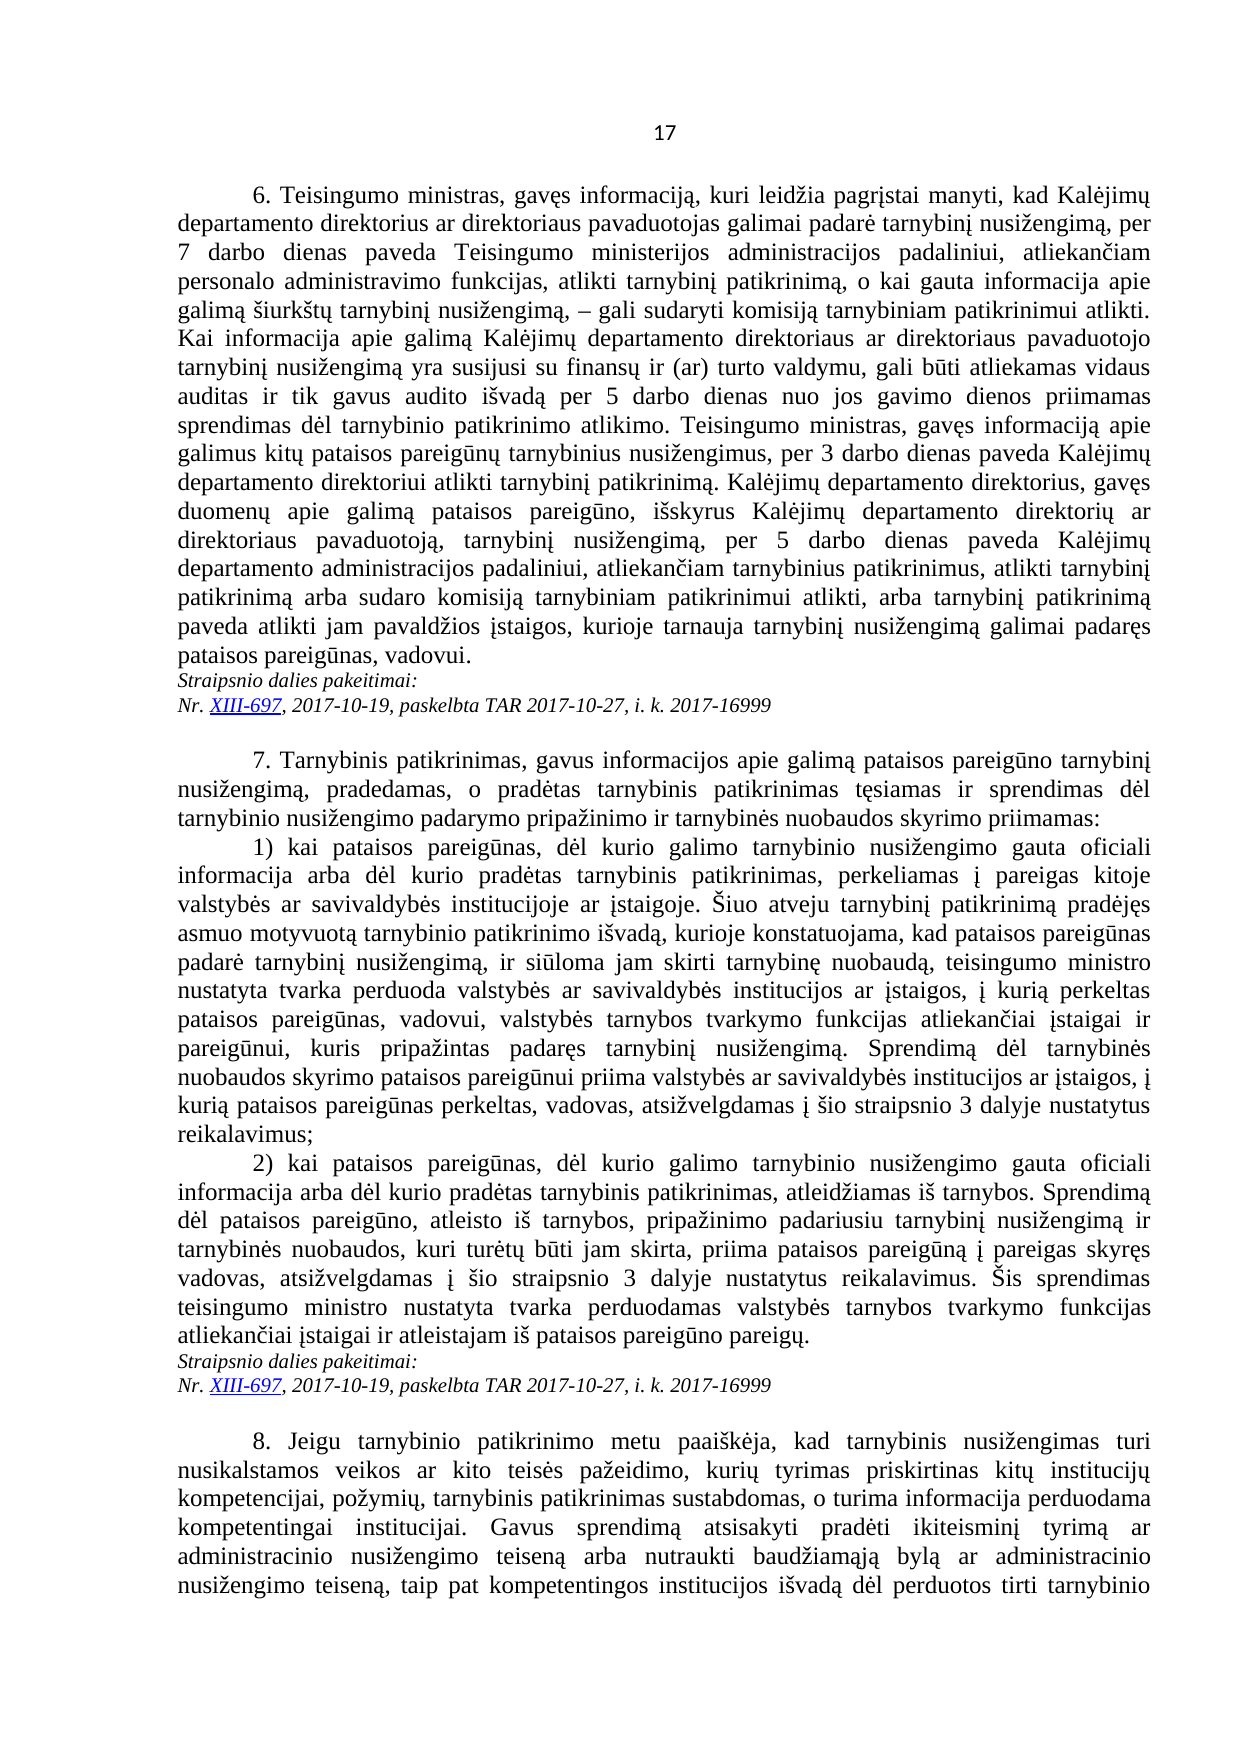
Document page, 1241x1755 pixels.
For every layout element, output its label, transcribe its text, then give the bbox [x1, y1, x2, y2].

text 6. Teisingumo ministras, gavęs informaciją, kuri leidžia pagrįstai manyti, kad Kalėjimų departamento direktorius ar direktoriaus pavaduotojas galimai padarė tarnybinį nusižengimą, per 7 darbo dienas paveda Teisingumo ministerijos administracijos padaliniui, atliekančiam personalo administravimo funkcijas, atlikti tarnybinį patikrinimą, o kai gauta informacija apie galimą šiurkštų tarnybinį nusižengimą, – gali sudaryti komisiją tarnybiniam patikrinimui atlikti. Kai informacija apie galimą Kalėjimų departamento direktoriaus ar direktoriaus pavaduotojo tarnybinį nusižengimą yra susijusi su finansų ir (ar) turto valdymu, gali būti atliekamas vidaus auditas ir tik gavus audito išvadą per 5 darbo dienas nuo jos gavimo dienos priimamas sprendimas dėl tarnybinio patikrinimo atlikimo. Teisingumo ministras, gavęs informaciją apie galimus kitų pataisos pareigūnų tarnybinius nusižengimus, per 3 darbo dienas paveda Kalėjimų departamento direktoriui atlikti tarnybinį patikrinimą. Kalėjimų departamento direktorius, gavęs duomenų apie galimą pataisos pareigūno, išskyrus Kalėjimų departamento direktorių ar direktoriaus pavaduotoją, tarnybinį nusižengimą, per 5 darbo dienas paveda Kalėjimų departamento administracijos padaliniui, atliekančiam tarnybinius patikrinimus, atlikti tarnybinį patikrinimą arba sudaro komisiją tarnybiniam patikrinimui atlikti, arba tarnybinį patikrinimą paveda atlikti jam pavaldžios įstaigos, kurioje tarnauja tarnybinį nusižengimą galimai padaręs pataisos pareigūnas, vadovui. [177, 180, 1152, 668]
text 8. Jeigu tarnybinio patikrinimo metu paaiškėja, kad tarnybinis nusižengimas turi nusikalstamos veikos ar kito teisės pažeidimo, kurių tyrimas priskirtinas kitų institucijų kompetencijai, požymių, tarnybinis patikrinimas sustabdomas, o turima informacija perduodama kompetentingai institucijai. Gavus sprendimą atsisakyti pradėti ikiteisminį tyrimą ar administracinio nusižengimo teiseną arba nutraukti baudžiamąją bylą ar administracinio nusižengimo teiseną, taip pat kompetentingos institucijos išvadą dėl perduotos tirti tarnybinio [177, 1426, 1152, 1598]
text Straipsnio dalies pakeitimai: [177, 668, 1152, 692]
text Straipsnio dalies pakeitimai: [177, 1349, 1152, 1373]
text 2) kai pataisos pareigūnas, dėl kurio galimo tarnybinio nusižengimo gauta oficiali informacija arba dėl kurio pradėtas tarnybinis patikrinimas, atleidžiamas iš tarnybos. Sprendimą dėl pataisos pareigūno, atleisto iš tarnybos, pripažinimo padariusiu tarnybinį nusižengimą ir tarnybinės nuobaudos, kuri turėtų būti jam skirta, priima pataisos pareigūną į pareigas skyręs vadovas, atsižvelgdamas į šio straipsnio 3 dalyje nustatytus reikalavimus. Šis sprendimas teisingumo ministro nustatyta tvarka perduodamas valstybės tarnybos tvarkymo funkcijas atliekančiai įstaigai ir atleistajam iš pataisos pareigūno pareigų. [177, 1148, 1152, 1349]
text 7. Tarnybinis patikrinimas, gavus informacijos apie galimą pataisos pareigūno tarnybinį nusižengimą, pradedamas, o pradėtas tarnybinis patikrinimas tęsiamas ir sprendimas dėl tarnybinio nusižengimo padarymo pripažinimo ir tarnybinės nuobaudos skyrimo priimamas: [177, 745, 1152, 832]
text Nr. XIII-697, 2017-10-19, paskelbta TAR 2017-10-27, i. k. 2017-16999 [177, 1373, 1152, 1397]
text Nr. XIII-697, 2017-10-19, paskelbta TAR 2017-10-27, i. k. 2017-16999 [177, 692, 1152, 717]
text 1) kai pataisos pareigūnas, dėl kurio galimo tarnybinio nusižengimo gauta oficiali informacija arba dėl kurio pradėtas tarnybinis patikrinimas, perkeliamas į pareigas kitoje valstybės ar savivaldybės institucijoje ar įstaigoje. Šiuo atveju tarnybinį patikrinimą pradėjęs asmuo motyvuotą tarnybinio patikrinimo išvadą, kurioje konstatuojama, kad pataisos pareigūnas padarė tarnybinį nusižengimą, ir siūloma jam skirti tarnybinę nuobaudą, teisingumo ministro nustatyta tvarka perduoda valstybės ar savivaldybės institucijos ar įstaigos, į kurią perkeltas pataisos pareigūnas, vadovui, valstybės tarnybos tvarkymo funkcijas atliekančiai įstaigai ir pareigūnui, kuris pripažintas padaręs tarnybinį nusižengimą. Sprendimą dėl tarnybinės nuobaudos skyrimo pataisos pareigūnui priima valstybės ar savivaldybės institucijos ar įstaigos, į kurią pataisos pareigūnas perkeltas, vadovas, atsižvelgdamas į šio straipsnio 3 dalyje nustatytus reikalavimus; [177, 832, 1152, 1148]
